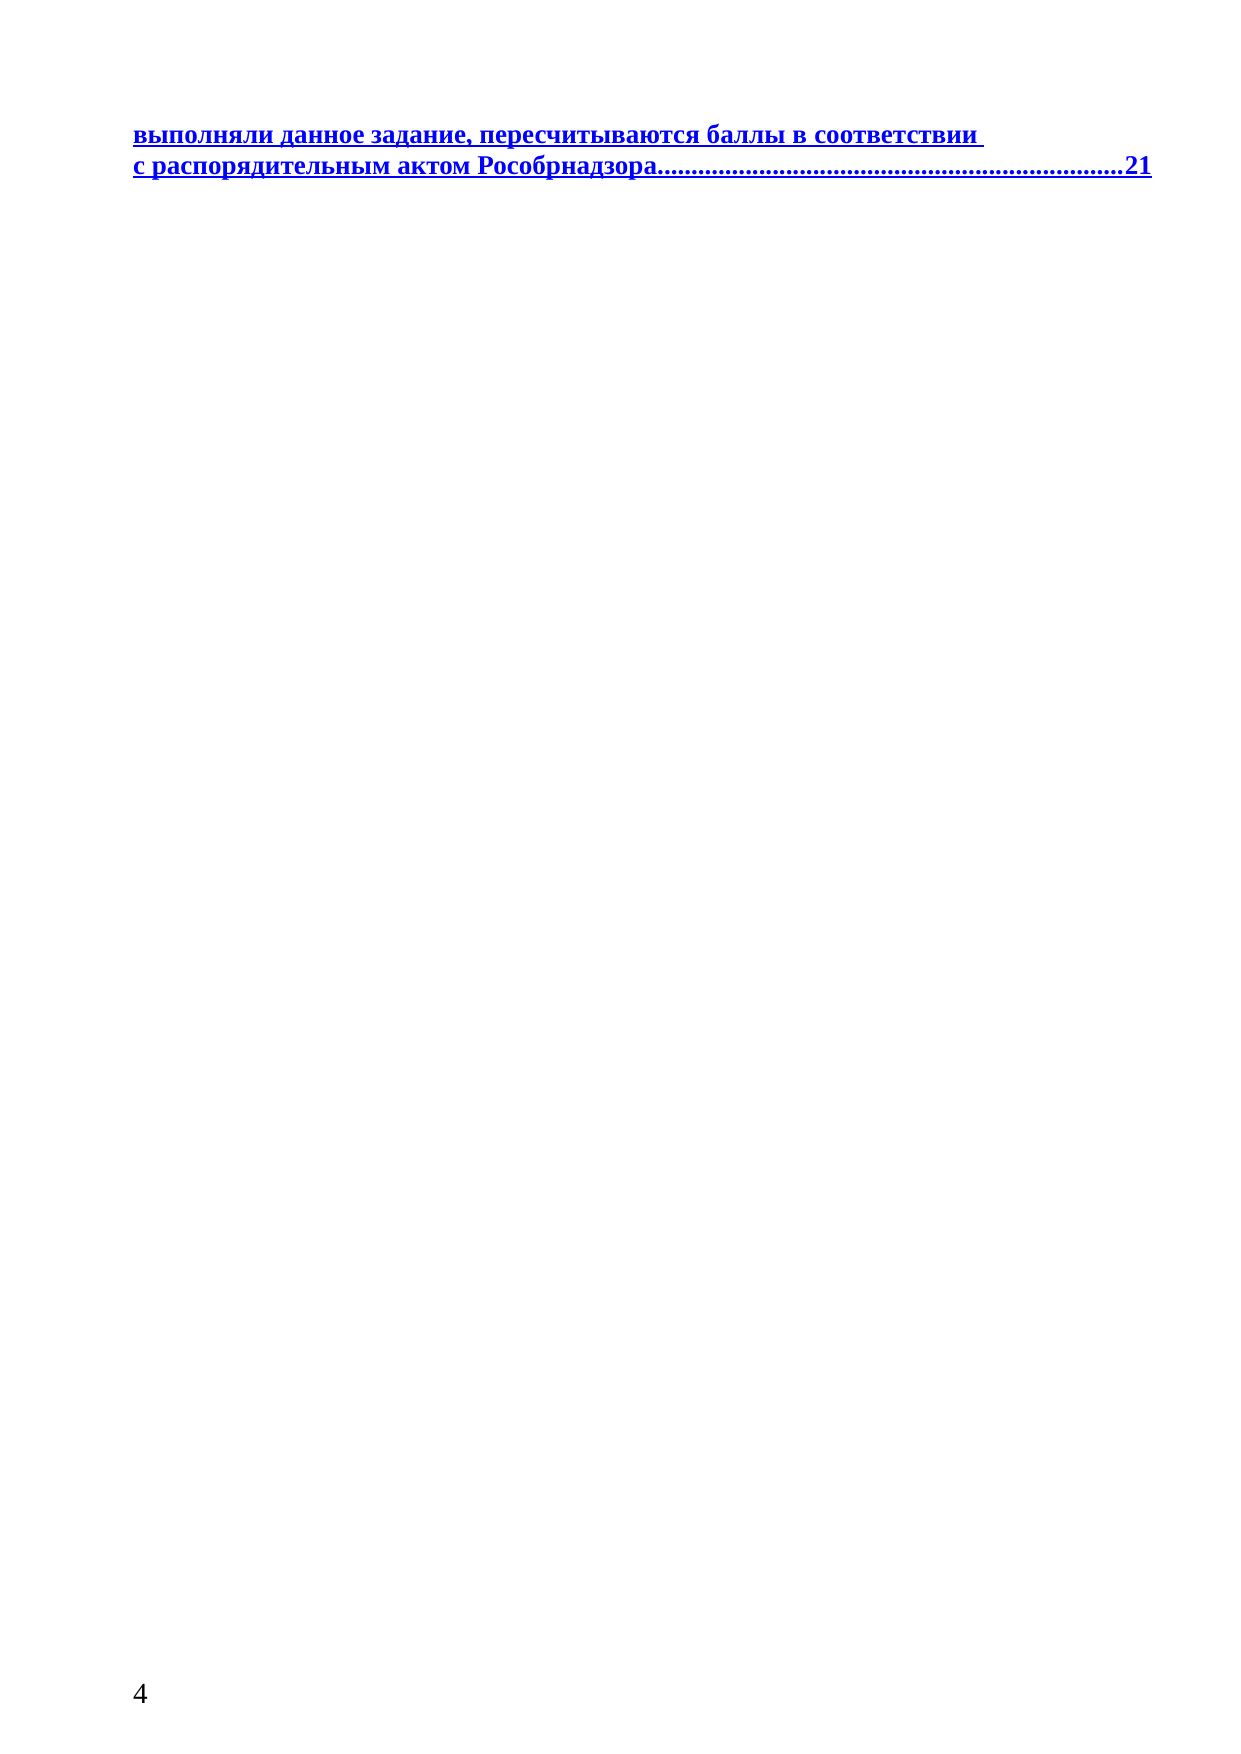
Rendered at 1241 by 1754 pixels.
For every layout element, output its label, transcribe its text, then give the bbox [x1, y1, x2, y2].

text 7.Решение о корректности задания и об изменении баллов участникам ГИА в случае признания задания некорректным принимается на федеральном уровне. В случае признания задания некорректным всем участникам ГИА, которые выполняли данное задание, пересчитываются баллы в соответствии с распорядительным актом Рособрнадзора. 21 [133, 118, 1152, 176]
